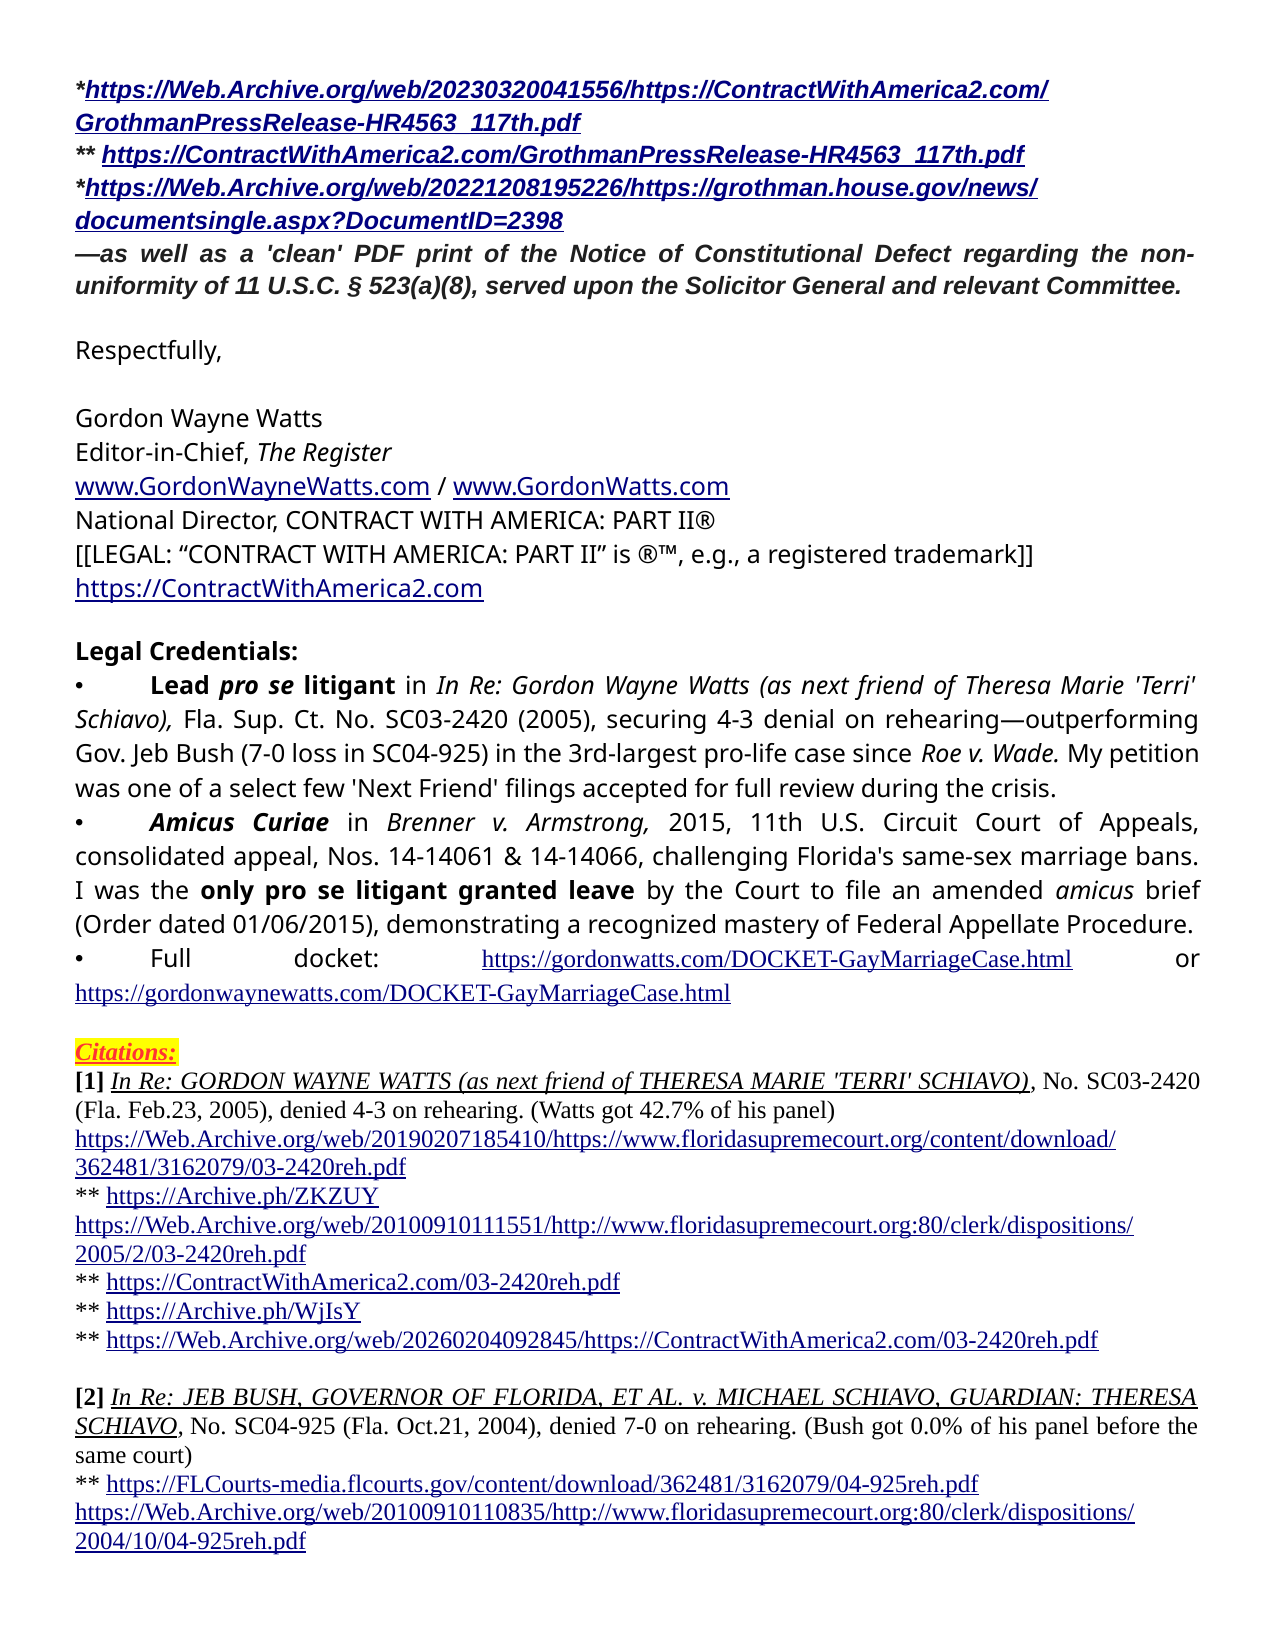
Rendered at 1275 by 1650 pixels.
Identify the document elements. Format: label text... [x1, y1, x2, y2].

text Citations: [1] In Re: GORDON WAYNE WATTS (as next friend of THERESA MARIE 'TERRI' SCHIAVO), No. SC03-2420 (Fla. Feb.23, 2005), denied 4-3 on rehearing. (Watts got 42.7% of his panel) [75, 1037, 1200, 1124]
text Legal Credentials: [75, 634, 1200, 668]
text —as well as a 'clean' PDF print of the Notice of Constitutional Defect regarding the non-uniformity of 11 U.S.C. § 523(a)(8), served upon the Solicitor General and relevant Committee. [75, 238, 1200, 300]
text *https://Web.Archive.org/web/20221208195226/https://grothman.house.gov/news/documentsingle.aspx?DocumentID=2398 [75, 173, 1200, 234]
text https://Web.Archive.org/web/20100910111551/http://www.floridasupremecourt.org:80/clerk/dispositions/2005/2/03-2420reh.pdf [75, 1210, 1200, 1267]
text ** https://ContractWithAmerica2.com/03-2420reh.pdf [75, 1267, 1200, 1296]
text https://Web.Archive.org/web/20100910110835/http://www.floridasupremecourt.org:80/clerk/dispositions/2004/10/04-925reh.pdf [75, 1497, 1200, 1555]
text ** https://Archive.ph/WjIsY [75, 1296, 1200, 1325]
text *https://Web.Archive.org/web/20230320041556/https://ContractWithAmerica2.com/GrothmanPressRelease-HR4563_117th.pdf [75, 75, 1200, 136]
text Respectfully, [75, 333, 1200, 367]
text ** https://Web.Archive.org/web/20260204092845/https://ContractWithAmerica2.com/03-2420reh.pdf [75, 1325, 1200, 1354]
text Gordon Wayne Watts Editor-in-Chief, The Register www.GordonWayneWatts.com / www.GordonWatts.com National Director, CONTRACT WITH AMERICA: PART II® [[LEGAL: “CONTRACT WITH AMERICA: PART II” is ®™, e.g., a registered trademark]] https://ContractWithAmerica2.com [75, 401, 1200, 634]
text [2] In Re: JEB BUSH, GOVERNOR OF FLORIDA, ET AL. v. MICHAEL SCHIAVO, GUARDIAN: THERESA SCHIAVO, No. SC04-925 (Fla. Oct.21, 2004), denied 7-0 on rehearing. (Bush got 0.0% of his panel before the same court) [75, 1354, 1200, 1469]
text ** https://ContractWithAmerica2.com/GrothmanPressRelease-HR4563_117th.pdf [75, 140, 1200, 169]
list Full docket: https://gordonwatts.com/DOCKET-GayMarriageCase.html or https://gordonwaynewatts.com/DOCKET-GayMarriageCase.html [75, 941, 1200, 1009]
text ** https://FLCourts-media.flcourts.gov/content/download/362481/3162079/04-925reh.pdf [75, 1469, 1200, 1497]
text https://Web.Archive.org/web/20190207185410/https://www.floridasupremecourt.org/content/download/362481/3162079/03-2420reh.pdf [75, 1124, 1200, 1181]
list Lead pro se litigant in In Re: Gordon Wayne Watts (as next friend of Theresa Marie 'Terri' Schiavo), Fla. Sup. Ct. No. SC03-2420 (2005), securing 4-3 denial on rehearing—outperforming Gov. Jeb Bush (7-0 loss in SC04-925) in the 3rd-largest pro-life case since Roe v. Wade. My petition was one of a select few 'Next Friend' filings accepted for full review during the crisis. [75, 668, 1200, 804]
text ** https://Archive.ph/ZKZUY [75, 1181, 1200, 1210]
list Amicus Curiae in Brenner v. Armstrong, 2015, 11th U.S. Circuit Court of Appeals, consolidated appeal, Nos. 14-14061 & 14-14066, challenging Florida's same-sex marriage bans. I was the only pro se litigant granted leave by the Court to file an amended amicus brief (Order dated 01/06/2015), demonstrating a recognized mastery of Federal Appellate Procedure. [75, 804, 1200, 941]
